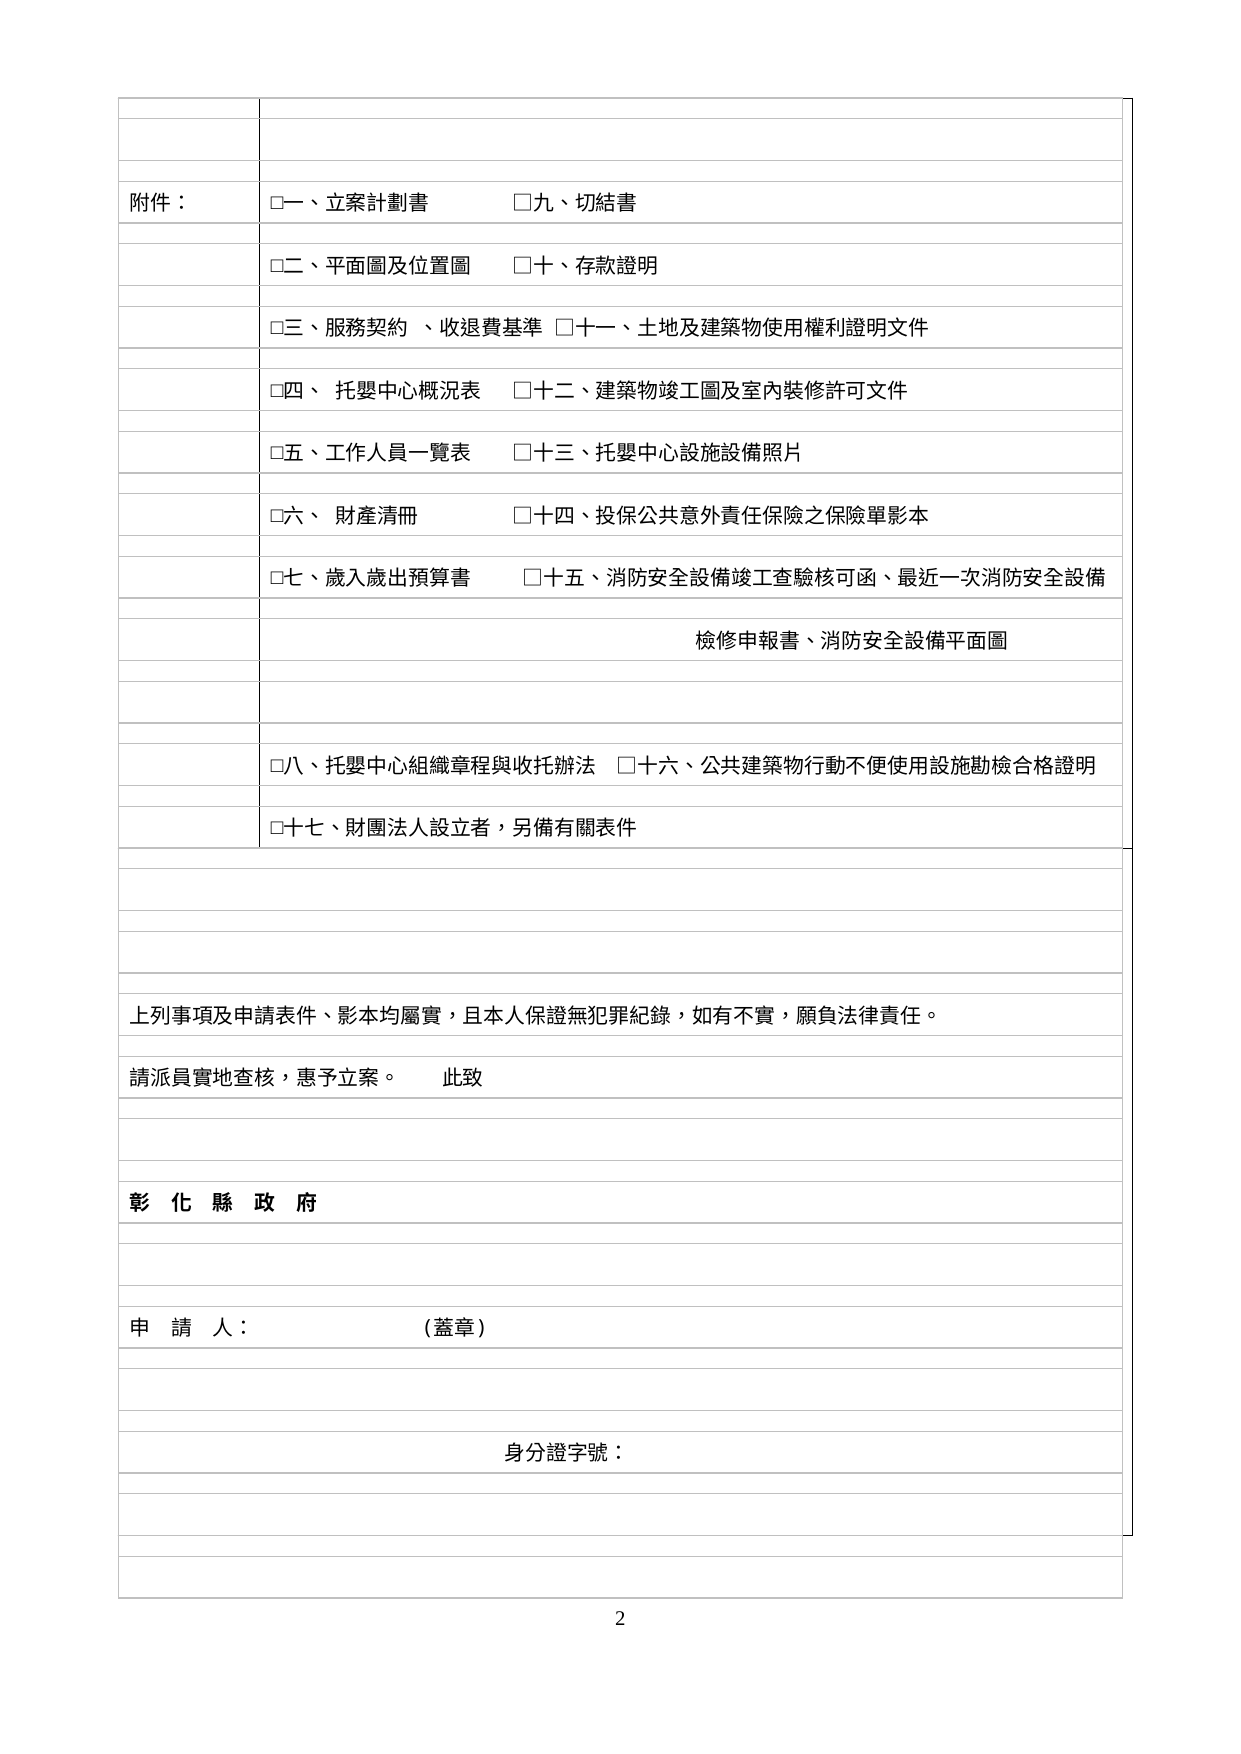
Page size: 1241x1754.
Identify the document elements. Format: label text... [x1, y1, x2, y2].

table_cell [119, 1369, 1122, 1410]
table_cell [119, 619, 259, 660]
table_cell [119, 1349, 1122, 1368]
table_cell □五、工作人員一覽表 □十三、托嬰中心設施設備照片 [260, 432, 1122, 472]
table_cell [119, 849, 1122, 868]
table_cell 請派員實地查核，惠予立案。 此致 [119, 1057, 1122, 1097]
table_cell [1123, 99, 1132, 847]
table_cell [119, 1244, 1122, 1285]
table_cell □十七、財團法人設立者，另備有關表件 [260, 807, 1122, 847]
table_cell 上列事項及申請表件、影本均屬實，且本人保證無犯罪紀錄，如有不實，願負法律責任。 [119, 994, 1122, 1035]
table_cell □二、平面圖及位置圖 □十、存款證明 [260, 244, 1122, 285]
table_cell [119, 1474, 1122, 1493]
table_cell [260, 536, 1122, 556]
table_cell □一、立案計劃書 □九、切結書 [260, 182, 1122, 222]
table_cell [119, 224, 259, 243]
table_cell 身分證字號： [119, 1432, 1122, 1472]
table_cell 申 請 人： (蓋章) [119, 1307, 1122, 1347]
table_cell □三、服務契約 、收退費基準 □十一、土地及建築物使用權利證明文件 [260, 307, 1122, 347]
table_cell [119, 1494, 1122, 1535]
table_cell [119, 307, 259, 347]
table_cell [119, 807, 259, 847]
table_cell [119, 1161, 1122, 1181]
table_cell 附件： [119, 182, 259, 222]
table_cell [260, 411, 1122, 431]
table_cell [119, 661, 259, 681]
table_cell [260, 724, 1122, 743]
table_cell [119, 1119, 1122, 1160]
table_cell 檢修申報書、消防安全設備平面圖 [260, 619, 1122, 660]
table_cell [260, 474, 1122, 493]
table_cell 彰 化 縣 政 府 [119, 1182, 1122, 1222]
table_cell [119, 349, 259, 368]
table_cell □四、 托嬰中心概況表 □十二、建築物竣工圖及室內裝修許可文件 [260, 369, 1122, 410]
table_cell [1123, 849, 1132, 1535]
table_cell [119, 536, 259, 556]
table_cell [119, 557, 259, 597]
table_cell [119, 432, 259, 472]
table_cell [119, 119, 259, 160]
table_cell □八、托嬰中心組織章程與收托辦法 □十六、公共建築物行動不便使用設施勘檢合格證明 [260, 744, 1122, 785]
table_cell [119, 724, 259, 743]
table_cell [119, 369, 259, 410]
table_cell [260, 661, 1122, 681]
table_cell [260, 786, 1122, 806]
table_cell [119, 599, 259, 618]
table_cell [119, 286, 259, 306]
table_cell [119, 99, 259, 118]
table_cell [119, 1036, 1122, 1056]
table_cell [119, 682, 259, 722]
table_cell [119, 911, 1122, 931]
table_cell [260, 161, 1122, 181]
table_cell [119, 974, 1122, 993]
table_cell [119, 161, 259, 181]
table_cell □七、歲入歲出預算書 □十五、消防安全設備竣工查驗核可函、最近一次消防安全設備 [260, 557, 1122, 597]
table_cell [119, 474, 259, 493]
table_cell [119, 1099, 1122, 1118]
table_cell [119, 932, 1122, 972]
table_cell [260, 99, 1122, 118]
table_cell [119, 1286, 1122, 1306]
table_cell [119, 869, 1122, 910]
table_cell [119, 786, 259, 806]
table_cell [119, 1411, 1122, 1431]
table_cell [260, 599, 1122, 618]
table_cell [119, 494, 259, 535]
table_cell [260, 286, 1122, 306]
table_cell [119, 411, 259, 431]
table_cell [260, 119, 1122, 160]
table_cell [119, 744, 259, 785]
table_cell [119, 244, 259, 285]
table_cell [119, 1224, 1122, 1243]
table_cell [260, 682, 1122, 722]
table_cell [260, 349, 1122, 368]
table_cell [260, 224, 1122, 243]
table_cell □六、 財產清冊 □十四、投保公共意外責任保險之保險單影本 [260, 494, 1122, 535]
